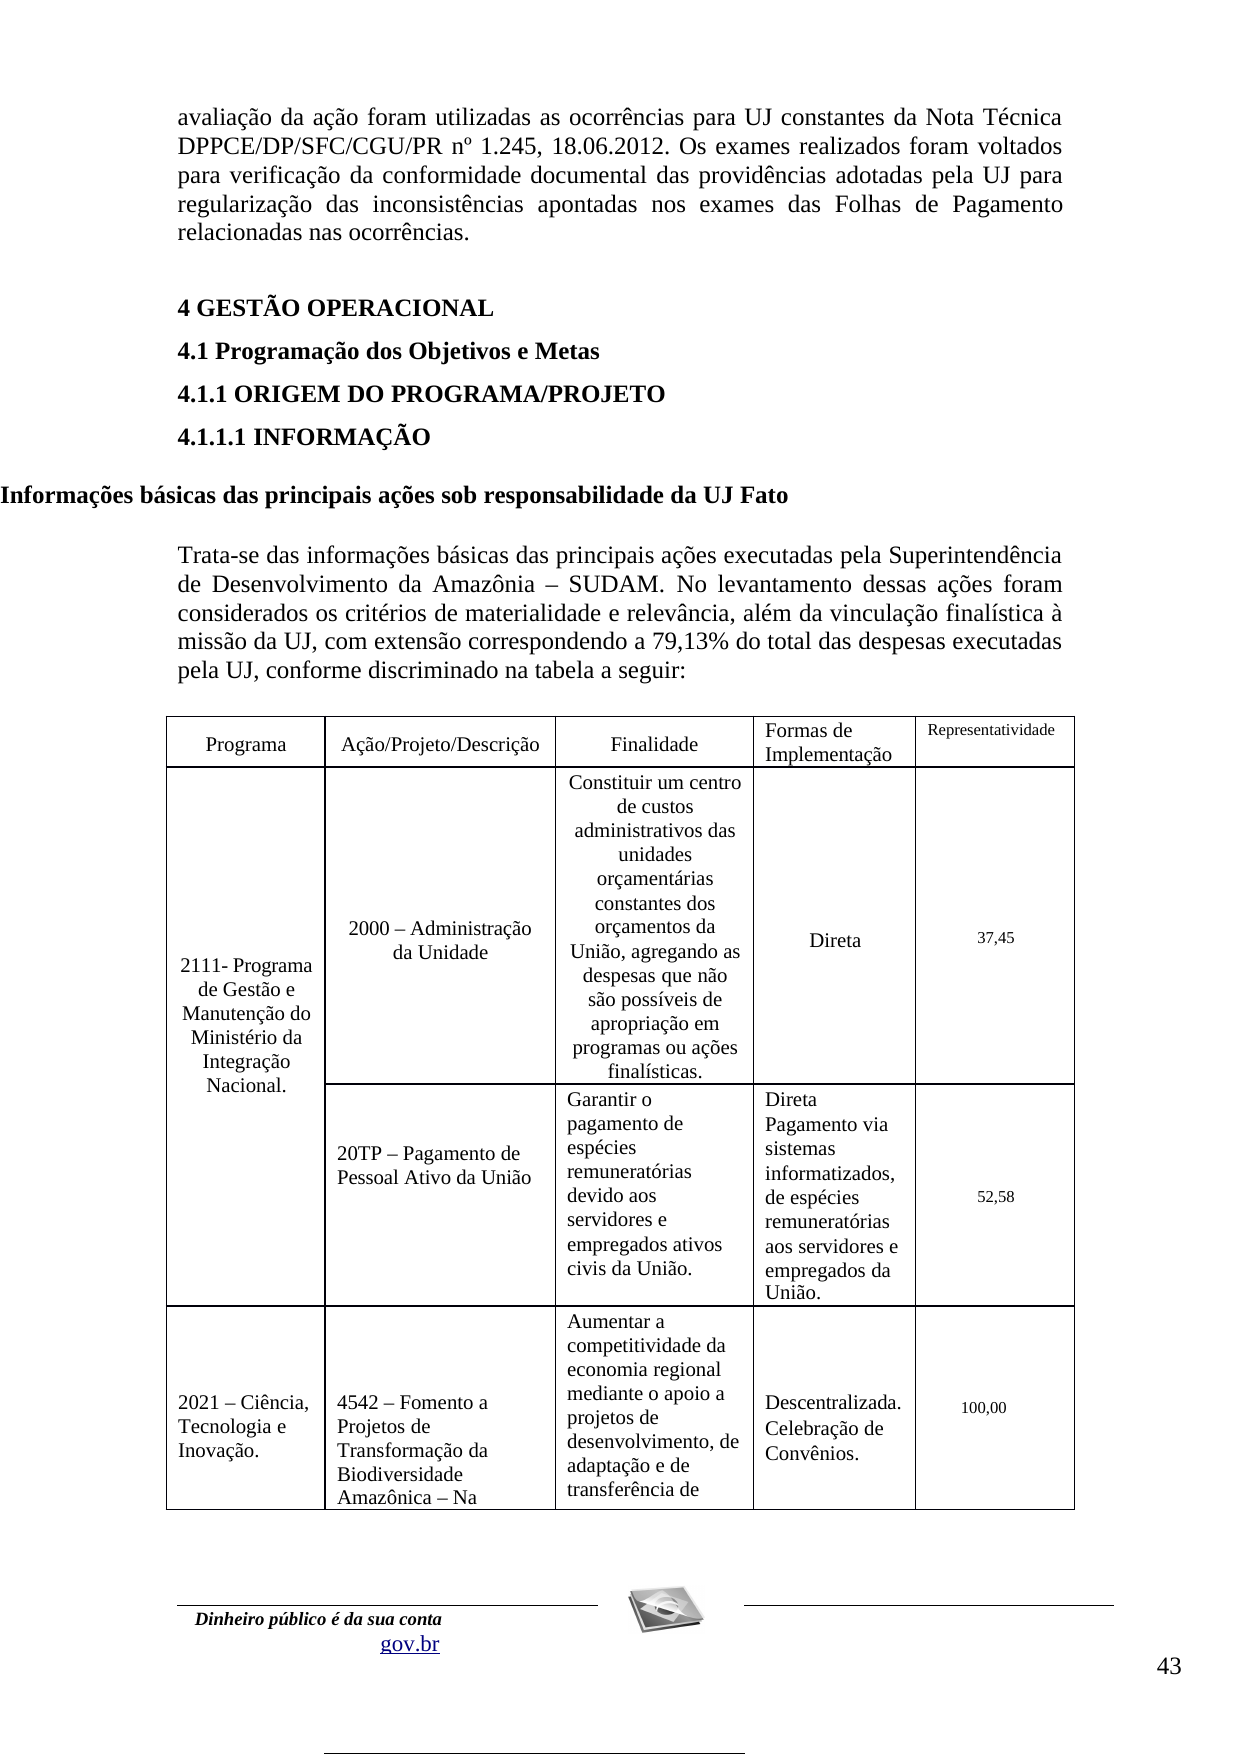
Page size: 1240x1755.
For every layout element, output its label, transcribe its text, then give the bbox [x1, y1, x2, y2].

table_header Ação/Projeto/Descrição [326, 717, 555, 766]
table_header Formas de Implementação [754, 717, 915, 766]
text Trata-se das informações básicas das principais ações executadas pela Superintendência de Desenvolvimento da Amazônia – SUDAM. No levantamento dessas ações foram considerados os critérios de materialidade e relevância, além da vinculação finalística à missão da UJ, com extensão correspondendo a 79,13% do total das despesas executadas pela UJ, conforme discriminado na tabela a seguir: [177, 540, 1063, 684]
table_cell Constituir um centro de custos administrativos das unidades orçamentárias constantes dos orçamentos da União, agregando as despesas que não são possíveis de apropriação em programas ou ações finalísticas. [556, 768, 753, 1083]
list ORIGEM DO PROGRAMA/PROJETO [177, 379, 1239, 408]
table_header Representatividade [916, 717, 1074, 766]
table_cell 2000 – Administração da Unidade [326, 768, 555, 1083]
table_cell Garantir o pagamento de espécies remuneratórias devido aos servidores e empregados ativos civis da União. [556, 1085, 753, 1305]
list Programação dos Objetivos e Metas [177, 336, 1239, 365]
table_cell 37,45 [916, 768, 1074, 1083]
table_cell Descentralizada. Celebração de Convênios. [754, 1307, 915, 1508]
list INFORMAÇÃO [177, 422, 1239, 451]
subtitle Informações básicas das principais ações sob responsabilidade da UJ Fato [0, 480, 910, 508]
text avaliação da ação foram utilizadas as ocorrências para UJ constantes da Nota Técnica DPPCE/DP/SFC/CGU/PR nº 1.245, 18.06.2012. Os exames realizados foram voltados para verificação da conformidade documental das providências adotadas pela UJ para regularização das inconsistências apontadas nos exames das Folhas de Pagamento relacionadas nas ocorrências. [177, 102, 1063, 246]
table_cell 52,58 [916, 1085, 1074, 1305]
table_cell Aumentar a competitividade da economia regional mediante o apoio a projetos de desenvolvimento, de adaptação e de transferência de [556, 1307, 753, 1508]
table_cell 100,00 [916, 1307, 1074, 1508]
table_header Programa [167, 717, 324, 766]
table_cell 4542 – Fomento a Projetos de Transformação da Biodiversidade Amazônica – Na [326, 1307, 555, 1508]
table_header Finalidade [556, 717, 753, 766]
list GESTÃO OPERACIONAL [177, 293, 1239, 322]
table_cell 2111- Programa de Gestão e Manutenção do Ministério da Integração Nacional. [167, 768, 324, 1305]
table_cell 2021 – Ciência, Tecnologia e Inovação. [167, 1307, 324, 1508]
table_cell 20TP – Pagamento de Pessoal Ativo da União [326, 1085, 555, 1305]
table_cell Direta [754, 768, 915, 1083]
table_cell Direta Pagamento via sistemas informatizados, de espécies remuneratórias aos servidores e empregados da União. [754, 1085, 915, 1305]
